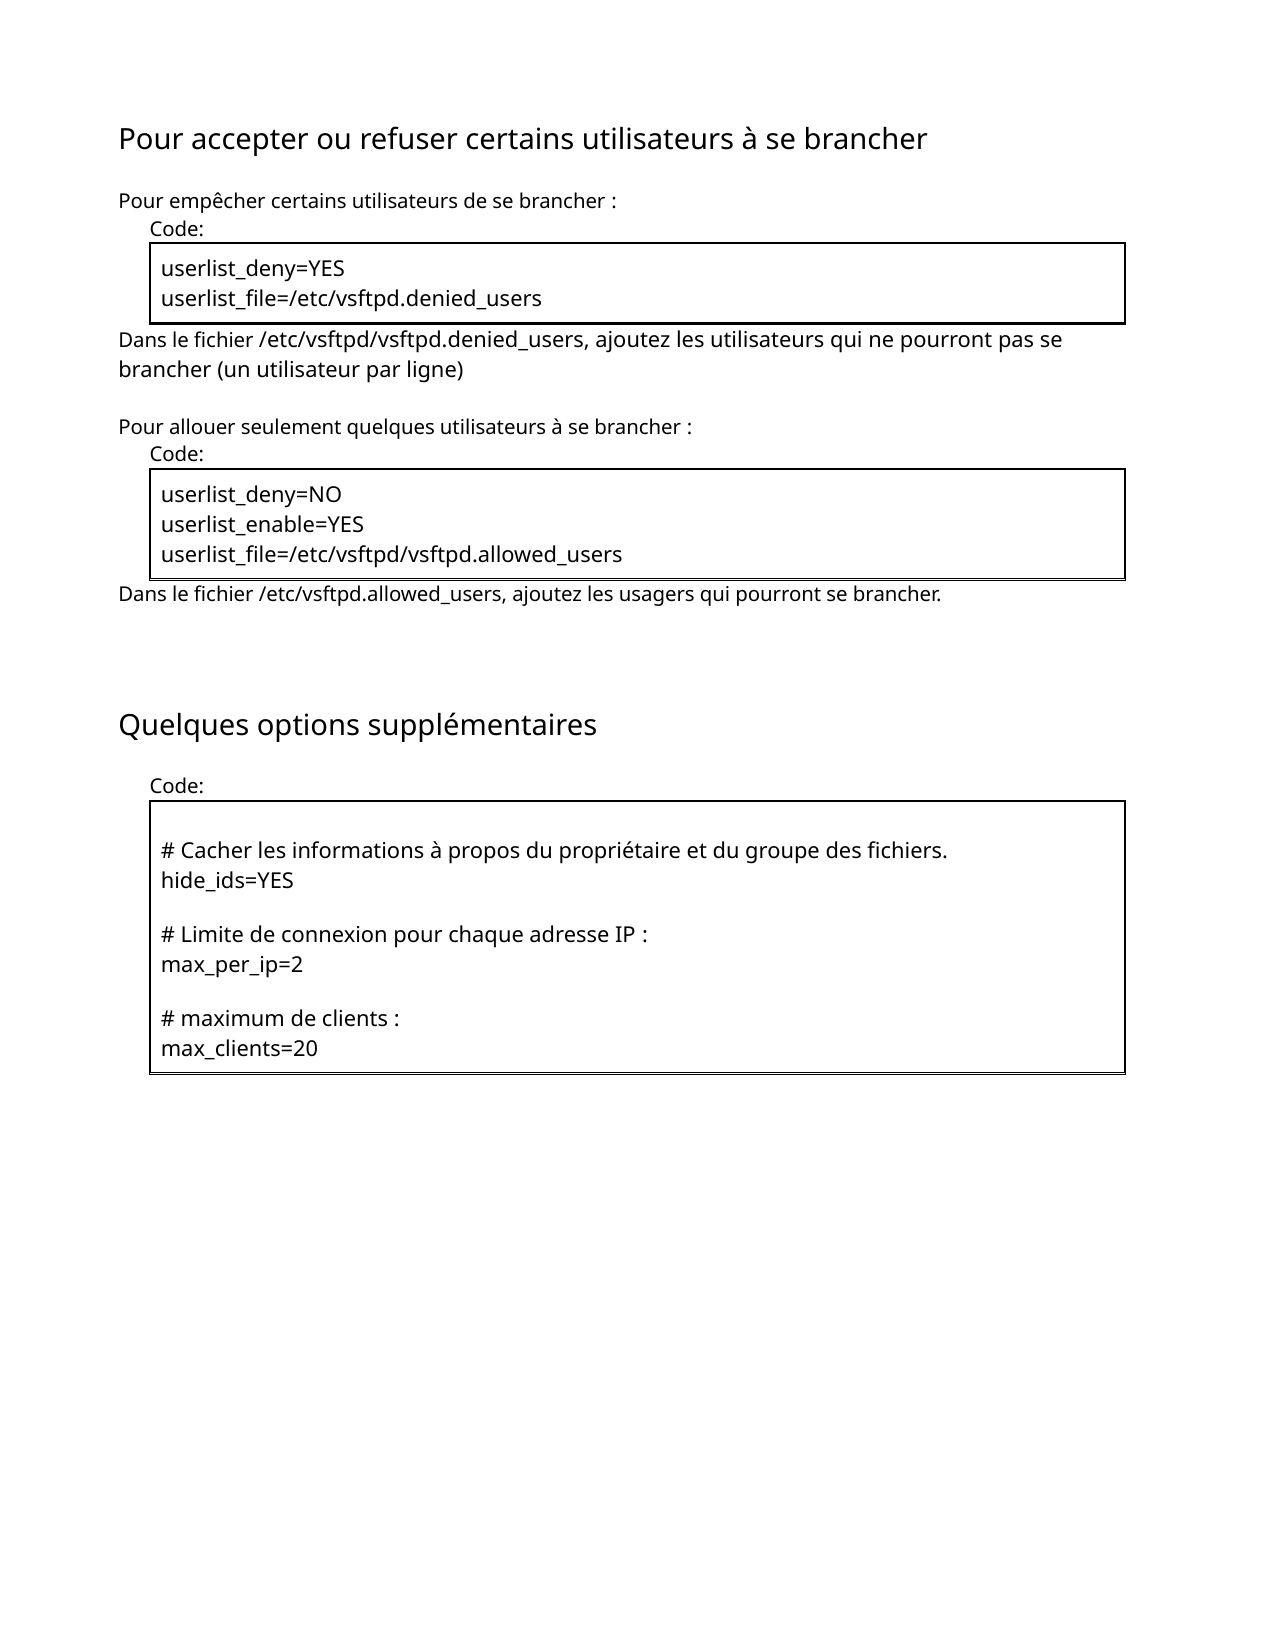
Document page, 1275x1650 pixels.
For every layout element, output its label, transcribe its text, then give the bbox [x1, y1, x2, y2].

text userlist_enable=YES [151, 498, 1124, 527]
text # Cacher les informations à propos du propriétaire et du groupe des fichiers. [151, 824, 1124, 854]
text userlist_file=/etc/vsftpd.denied_users [151, 272, 1124, 322]
text userlist_file=/etc/vsftpd/vsftpd.allowed_users [151, 527, 1124, 578]
text Code: [149, 214, 1126, 242]
text Dans le fichier /etc/vsftpd/vsftpd.denied_users, ajoutez les utilisateurs qui ne pourront pas se brancher (un utilisateur par ligne) Pour allouer seulement quelques utilisateurs à se brancher : [118, 324, 1157, 440]
text userlist_deny=YES [151, 244, 1124, 272]
text Code: [149, 772, 1126, 800]
text Pour accepter ou refuser certains utilisateurs à se brancher Pour empêcher certains utilisateurs de se brancher : [118, 118, 1157, 214]
text # Limite de connexion pour chaque adresse IP : [151, 908, 1124, 938]
text userlist_deny=NO [151, 470, 1124, 498]
text hide_ids=YES [151, 854, 1124, 895]
text max_per_ip=2 [151, 938, 1124, 979]
text # maximum de clients : [151, 992, 1124, 1021]
text max_clients=20 [151, 1021, 1124, 1072]
text Code: [149, 440, 1126, 468]
text Dans le fichier /etc/vsftpd.allowed_users, ajoutez les usagers qui pourront se brancher. Quelques options supplémentaires [118, 580, 1157, 744]
